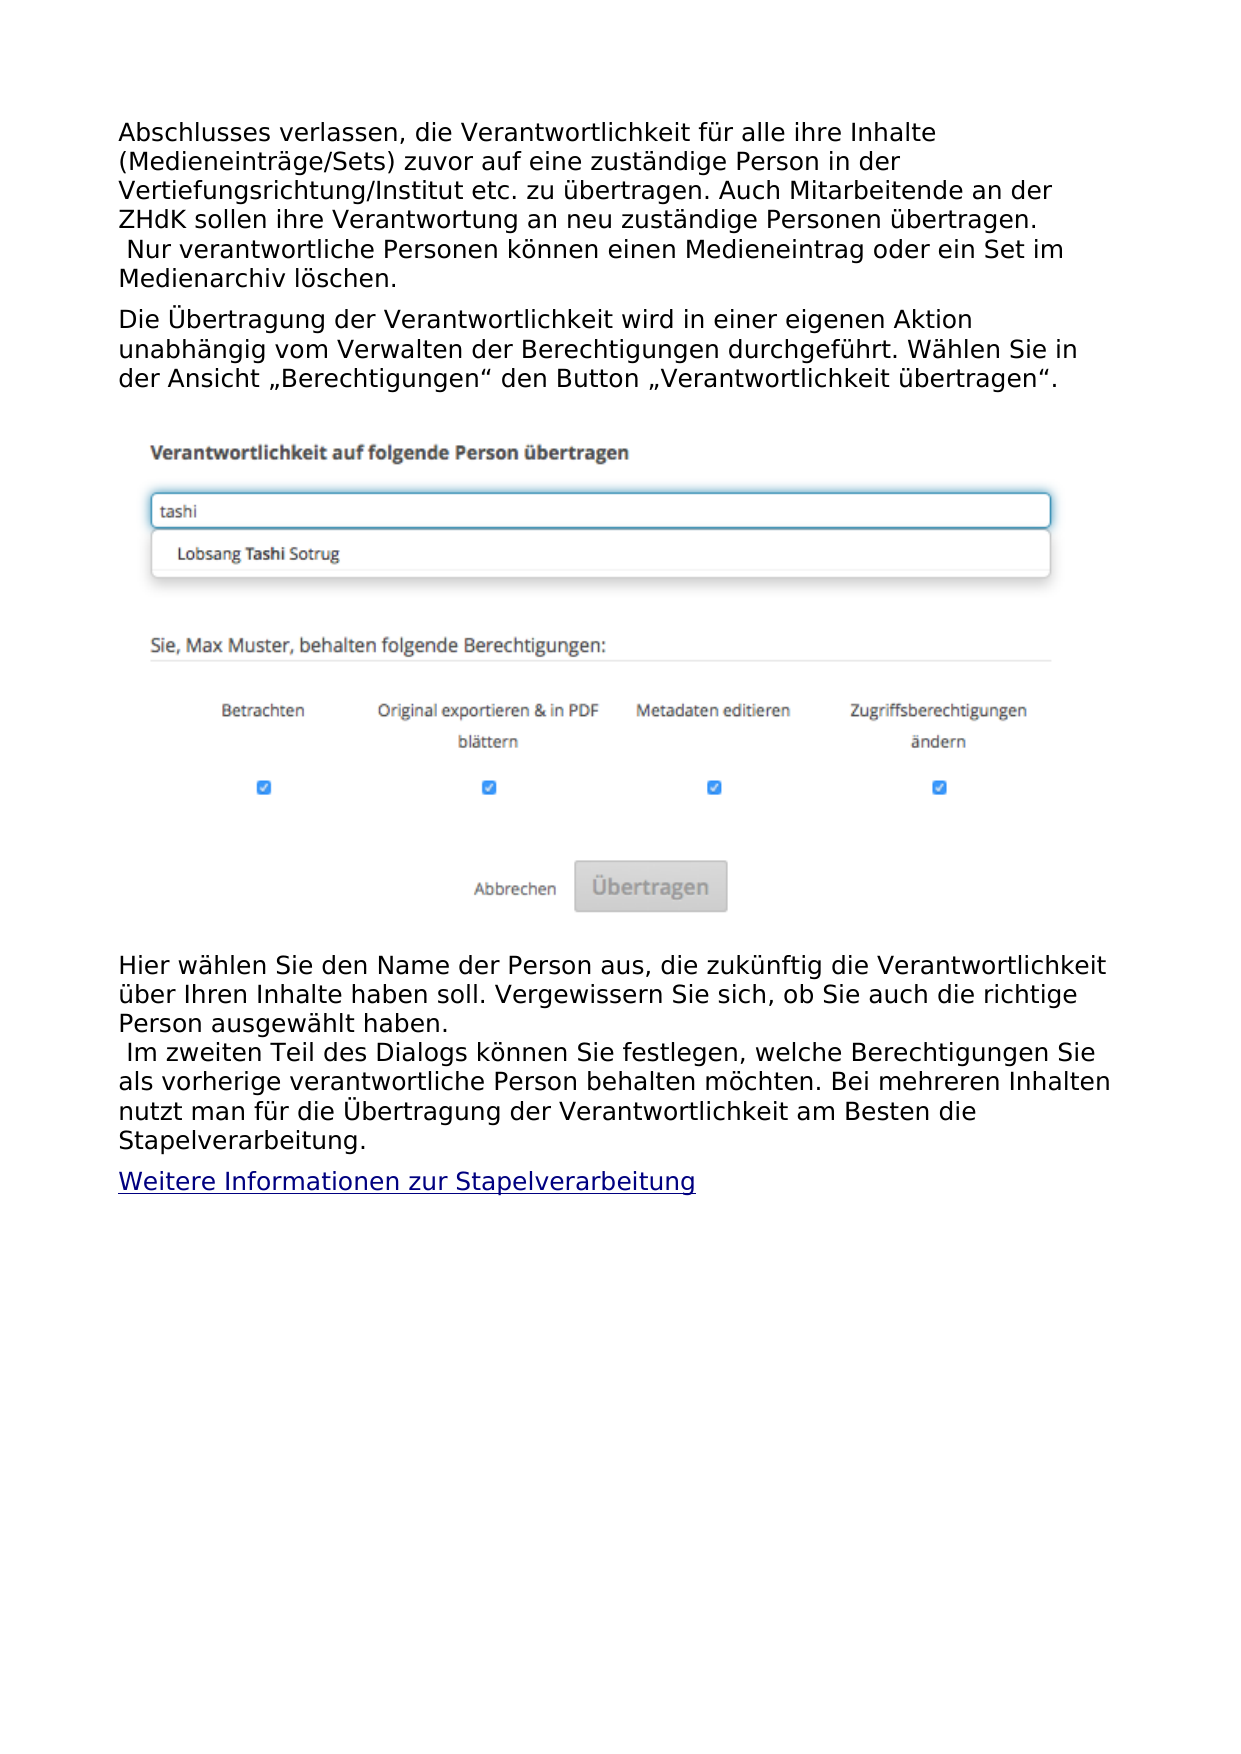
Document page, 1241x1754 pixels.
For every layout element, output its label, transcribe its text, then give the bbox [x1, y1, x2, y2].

text Die Übertragung der Verantwortlichkeit wird in einer eigenen Aktion unabhängig vom Verwalten der Berechtigungen durchgeführt. Wählen Sie in der Ansicht „Berechtigungen“ den Button „Verantwortlichkeit übertragen“. [118, 306, 1122, 393]
picture [118, 405, 1086, 939]
text Hier wählen Sie den Name der Person aus, die zukünftig die Verantwortlichkeit über Ihren Inhalte haben soll. Vergewissern Sie sich, ob Sie auch die richtige Person ausgewählt haben. Im zweiten Teil des Dialogs können Sie festlegen, welche Berechtigungen Sie als vorherige verantwortliche Person behalten möchten. Bei mehreren Inhalten nutzt man für die Übertragung der Verantwortlichkeit am Besten die Stapelverarbeitung. [118, 951, 1122, 1155]
text Weitere Informationen zur Stapelverarbeitung [118, 1168, 1122, 1197]
text Abschlusses verlassen, die Verantwortlichkeit für alle ihre Inhalte (Medieneinträge/Sets) zuvor auf eine zuständige Person in der Vertiefungsrichtung/Institut etc. zu übertragen. Auch Mitarbeitende an der ZHdK sollen ihre Verantwortung an neu zuständige Personen übertragen. Nur verantwortliche Personen können einen Medieneintrag oder ein Set im Medienarchiv löschen. [118, 118, 1122, 293]
